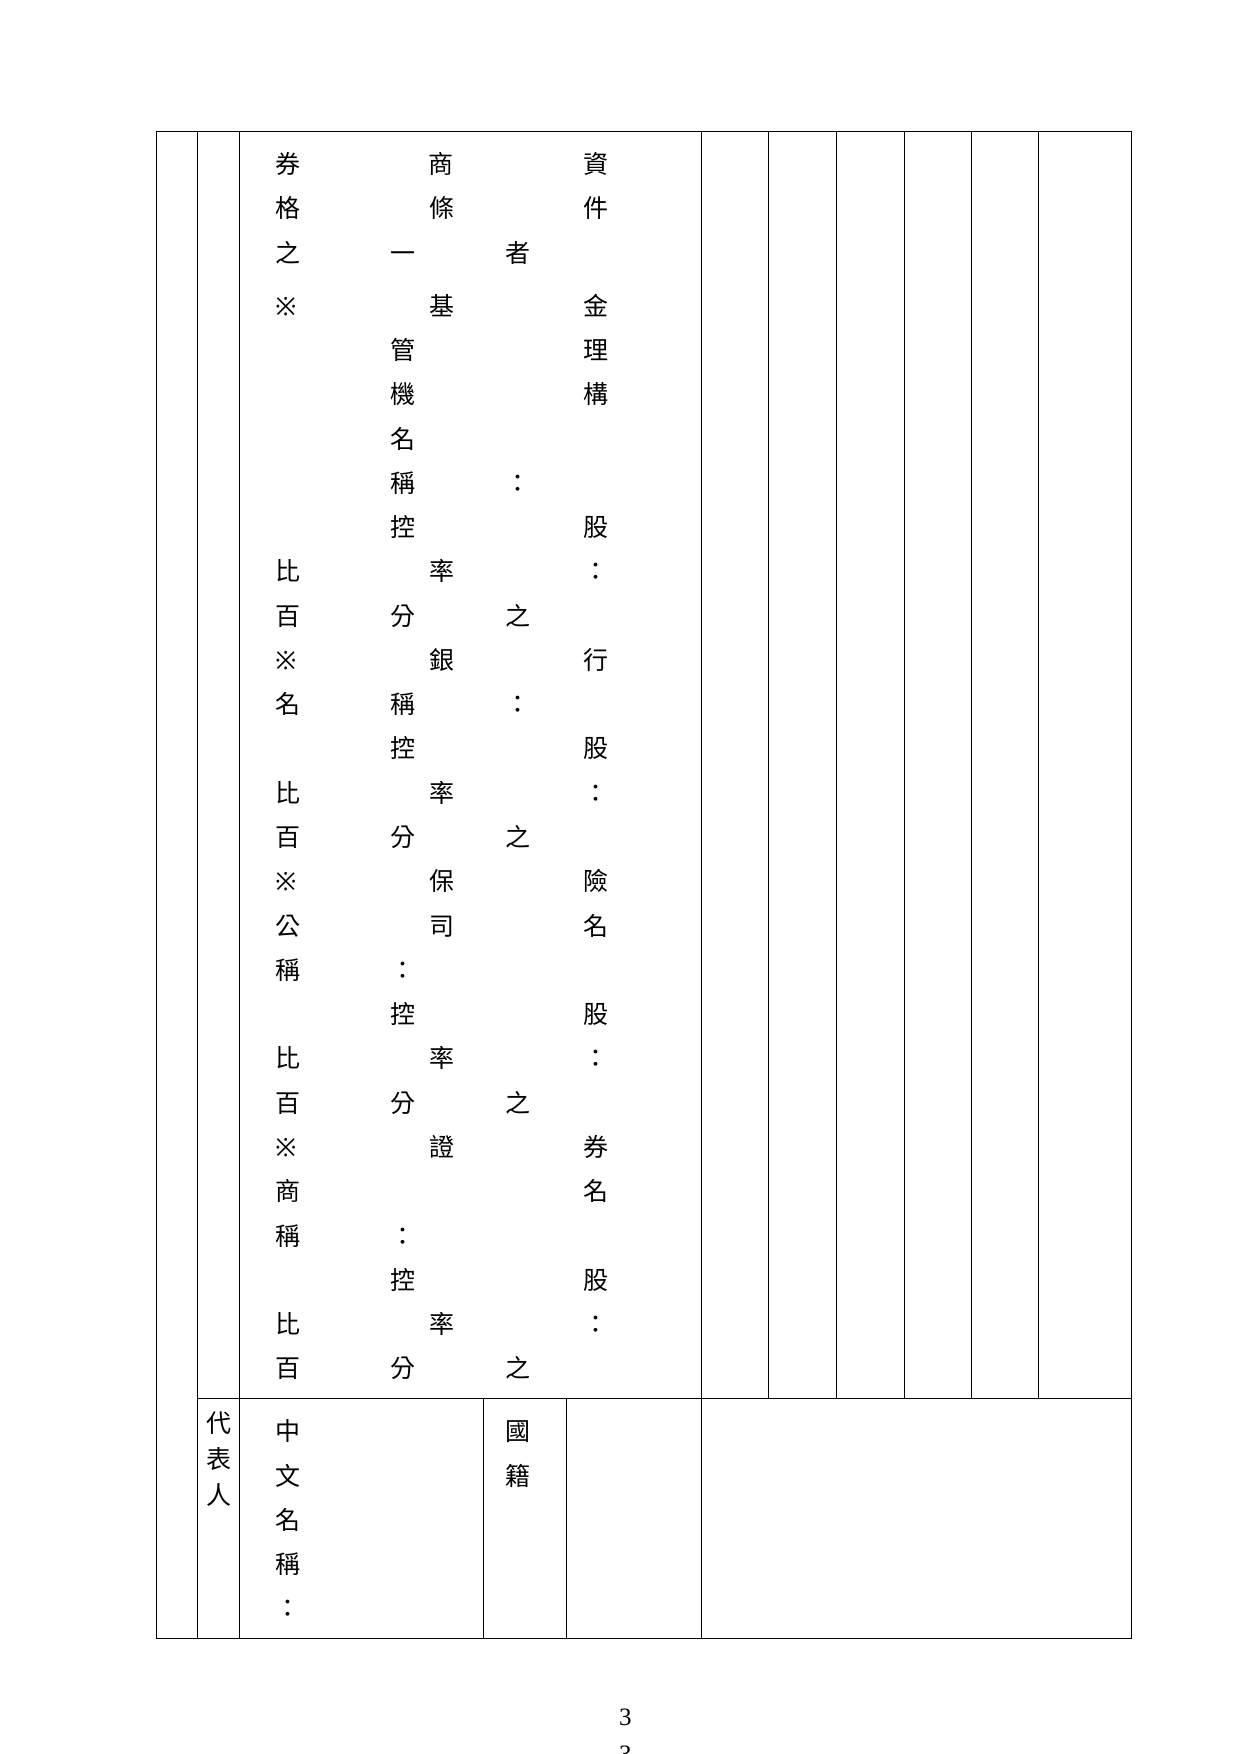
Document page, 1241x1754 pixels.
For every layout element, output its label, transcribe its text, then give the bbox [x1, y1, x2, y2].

table_cell 券商資格條件之一者 ※基金管理機構名稱： 控股比率：百分之 ※銀行名稱： 控股比率：百分之 ※保險公司名稱： 控股比率：百分之 ※證券商名稱： 控股比率：百分之 [240, 132, 701, 1398]
table_cell [837, 132, 904, 1398]
table_cell [972, 132, 1038, 1398]
table_cell 國籍 [484, 1399, 566, 1638]
table_header [157, 132, 197, 1638]
table_cell [702, 132, 768, 1398]
table_cell 代表人 [198, 1399, 239, 1638]
table_cell [1039, 132, 1131, 1398]
table_cell [702, 1399, 1131, 1638]
table_header [198, 132, 239, 1398]
table_cell [567, 1399, 701, 1638]
table_cell [905, 132, 971, 1398]
table_cell [769, 132, 836, 1398]
table_cell 中文名稱： [240, 1399, 483, 1638]
